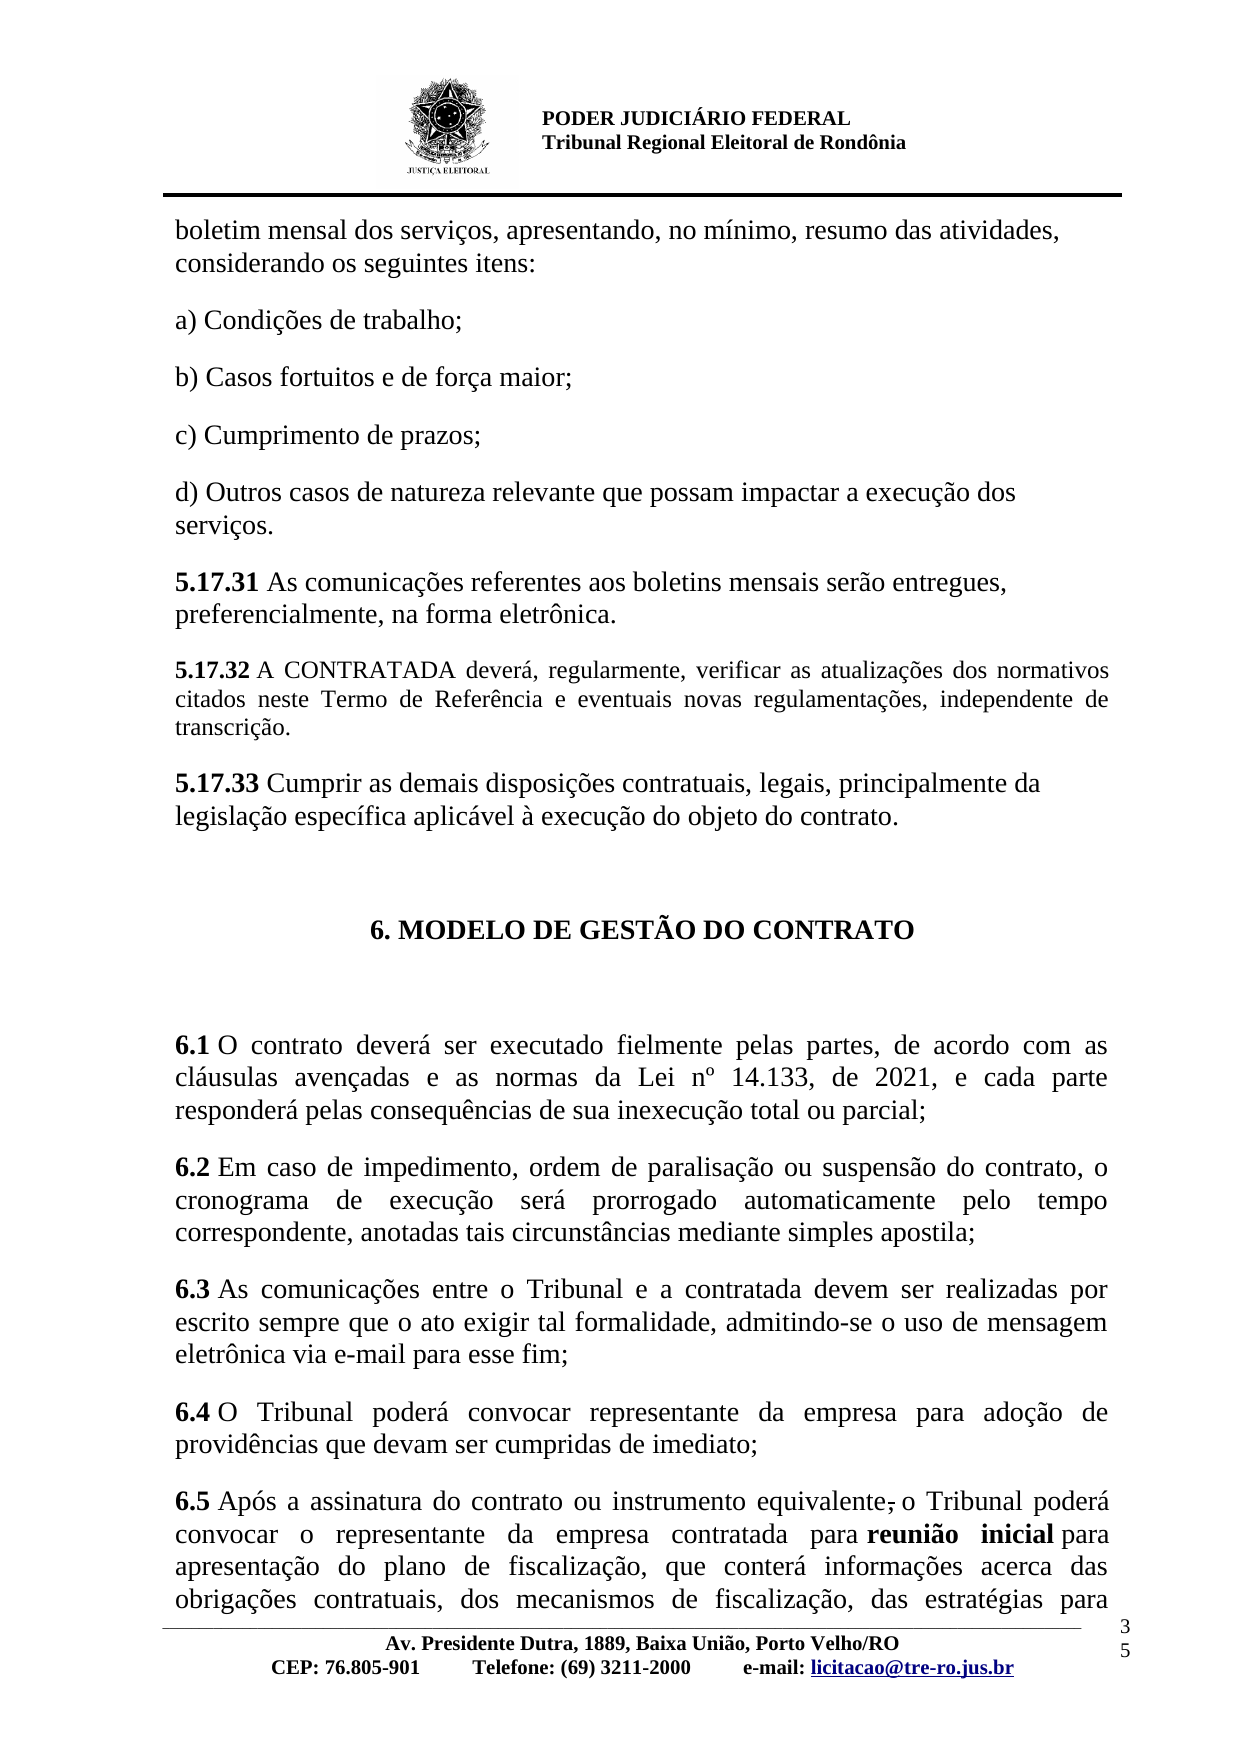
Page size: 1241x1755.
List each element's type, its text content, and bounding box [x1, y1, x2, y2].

text ​a) Condições de trabalho; [175, 303, 1110, 336]
text 5.17.32 A CONTRATADA deverá, regularmente, verificar as atualizações dos normativos citados neste Termo de Referência e eventuais novas regulamentações, independente de transcrição. [175, 655, 1110, 741]
text boletim mensal dos serviços, apresentando, no mínimo, resumo das atividades, considerando os seguintes itens: [175, 213, 1110, 278]
text d) Outros casos de natureza relevante que possam impactar a execução dos serviços. [175, 475, 1110, 540]
text 6.3 As comunicações entre o Tribunal e a contratada devem ser realizadas por escrito sempre que o ato exigir tal formalidade, admitindo-se o uso de mensagem eletrônica via e-mail para esse fim; [175, 1272, 1110, 1370]
text 6.2 Em caso de impedimento, ordem de paralisação ou suspensão do contrato, o cronograma de execução será prorrogado automaticamente pelo tempo correspondente, anotadas tais circunstâncias mediante simples apostila; [175, 1150, 1110, 1247]
text 6.5 Após a assinatura do contrato ou instrumento equivalente, o Tribunal poderá convocar o representante da empresa contratada para reunião inicial para apresentação do plano de fiscalização, que conterá informações acerca das obrigações contratuais, dos mecanismos de fiscalização, das estratégias para [175, 1484, 1110, 1614]
text 6.4 O Tribunal poderá convocar representante da empresa para adoção de providências que devam ser cumpridas de imediato; [175, 1395, 1110, 1459]
text b) Casos fortuitos e de força maior; [175, 361, 1110, 393]
text c) Cumprimento de prazos; [175, 418, 1110, 450]
text 6.1 O contrato deverá ser executado fielmente pelas partes, de acordo com as cláusulas avençadas e as normas da Lei nº 14.133, de 2021, e cada parte responderá pelas consequências de sua inexecução total ou parcial; [175, 1028, 1110, 1125]
text 6. MODELO DE GESTÃO DO CONTRATO [175, 913, 1110, 946]
text ​5.17.31 As comunicações referentes aos boletins mensais serão entregues, preferencialmente, na forma eletrônica. [175, 565, 1110, 630]
text 5.17.33 Cumprir as demais disposições contratuais, legais, principalmente da legislação específica aplicável à execução do objeto do contrato. [175, 766, 1110, 831]
